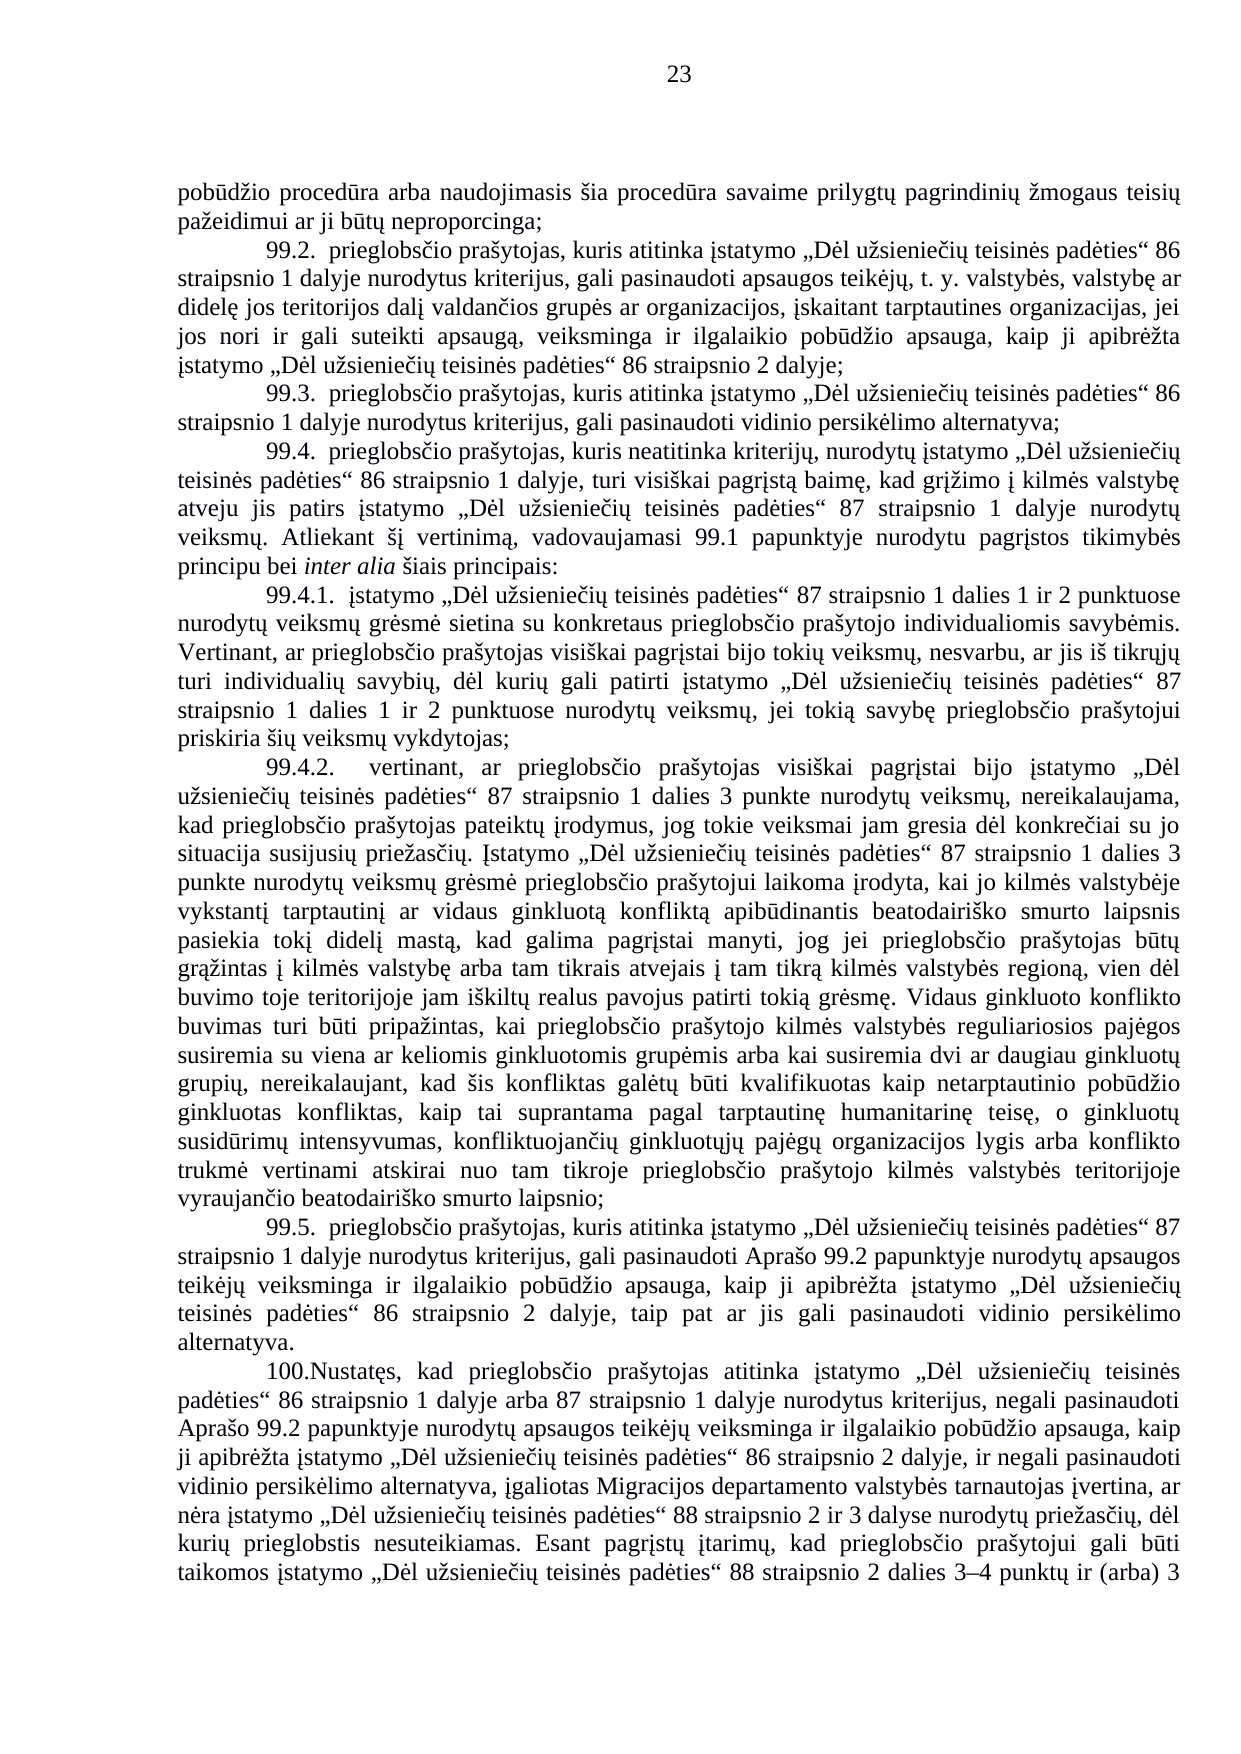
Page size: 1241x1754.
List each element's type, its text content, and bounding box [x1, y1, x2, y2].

text 99.5. prieglobsčio prašytojas, kuris atitinka įstatymo „Dėl užsieniečių teisinės padėties“ 87 straipsnio 1 dalyje nurodytus kriterijus, gali pasinaudoti Aprašo 99.2 papunktyje nurodytų apsaugos teikėjų veiksminga ir ilgalaikio pobūdžio apsauga, kaip ji apibrėžta įstatymo „Dėl užsieniečių teisinės padėties“ 86 straipsnio 2 dalyje, taip pat ar jis gali pasinaudoti vidinio persikėlimo alternatyva. [177, 1212, 1181, 1356]
text pobūdžio procedūra arba naudojimasis šia procedūra savaime prilygtų pagrindinių žmogaus teisių pažeidimui ar ji būtų neproporcinga; [177, 177, 1181, 235]
text 100.Nustatęs, kad prieglobsčio prašytojas atitinka įstatymo „Dėl užsieniečių teisinės padėties“ 86 straipsnio 1 dalyje arba 87 straipsnio 1 dalyje nurodytus kriterijus, negali pasinaudoti Aprašo 99.2 papunktyje nurodytų apsaugos teikėjų veiksminga ir ilgalaikio pobūdžio apsauga, kaip ji apibrėžta įstatymo „Dėl užsieniečių teisinės padėties“ 86 straipsnio 2 dalyje, ir negali pasinaudoti vidinio persikėlimo alternatyva, įgaliotas Migracijos departamento valstybės tarnautojas įvertina, ar nėra įstatymo „Dėl užsieniečių teisinės padėties“ 88 straipsnio 2 ir 3 dalyse nurodytų priežasčių, dėl kurių prieglobstis nesuteikiamas. Esant pagrįstų įtarimų, kad prieglobsčio prašytojui gali būti taikomos įstatymo „Dėl užsieniečių teisinės padėties“ 88 straipsnio 2 dalies 3–4 punktų ir (arba) 3 [177, 1356, 1181, 1586]
text 99.3. prieglobsčio prašytojas, kuris atitinka įstatymo „Dėl užsieniečių teisinės padėties“ 86 straipsnio 1 dalyje nurodytus kriterijus, gali pasinaudoti vidinio persikėlimo alternatyva; [177, 378, 1181, 436]
text 99.4. prieglobsčio prašytojas, kuris neatitinka kriterijų, nurodytų įstatymo „Dėl užsieniečių teisinės padėties“ 86 straipsnio 1 dalyje, turi visiškai pagrįstą baimę, kad grįžimo į kilmės valstybę atveju jis patirs įstatymo „Dėl užsieniečių teisinės padėties“ 87 straipsnio 1 dalyje nurodytų veiksmų. Atliekant šį vertinimą, vadovaujamasi 99.1 papunktyje nurodytu pagrįstos tikimybės principu bei inter alia šiais principais: [177, 436, 1181, 580]
text 99.2. prieglobsčio prašytojas, kuris atitinka įstatymo „Dėl užsieniečių teisinės padėties“ 86 straipsnio 1 dalyje nurodytus kriterijus, gali pasinaudoti apsaugos teikėjų, t. y. valstybės, valstybę ar didelę jos teritorijos dalį valdančios grupės ar organizacijos, įskaitant tarptautines organizacijas, jei jos nori ir gali suteikti apsaugą, veiksminga ir ilgalaikio pobūdžio apsauga, kaip ji apibrėžta įstatymo „Dėl užsieniečių teisinės padėties“ 86 straipsnio 2 dalyje; [177, 235, 1181, 378]
text 99.4.2. vertinant, ar prieglobsčio prašytojas visiškai pagrįstai bijo įstatymo „Dėl užsieniečių teisinės padėties“ 87 straipsnio 1 dalies 3 punkte nurodytų veiksmų, nereikalaujama, kad prieglobsčio prašytojas pateiktų įrodymus, jog tokie veiksmai jam gresia dėl konkrečiai su jo situacija susijusių priežasčių. Įstatymo „Dėl užsieniečių teisinės padėties“ 87 straipsnio 1 dalies 3 punkte nurodytų veiksmų grėsmė prieglobsčio prašytojui laikoma įrodyta, kai jo kilmės valstybėje vykstantį tarptautinį ar vidaus ginkluotą konfliktą apibūdinantis beatodairiško smurto laipsnis pasiekia tokį didelį mastą, kad galima pagrįstai manyti, jog jei prieglobsčio prašytojas būtų grąžintas į kilmės valstybę arba tam tikrais atvejais į tam tikrą kilmės valstybės regioną, vien dėl buvimo toje teritorijoje jam iškiltų realus pavojus patirti tokią grėsmę. Vidaus ginkluoto konflikto buvimas turi būti pripažintas, kai prieglobsčio prašytojo kilmės valstybės reguliariosios pajėgos susiremia su viena ar keliomis ginkluotomis grupėmis arba kai susiremia dvi ar daugiau ginkluotų grupių, nereikalaujant, kad šis konfliktas galėtų būti kvalifikuotas kaip netarptautinio pobūdžio ginkluotas konfliktas, kaip tai suprantama pagal tarptautinę humanitarinę teisę, o ginkluotų susidūrimų intensyvumas, konfliktuojančių ginkluotųjų pajėgų organizacijos lygis arba konflikto trukmė vertinami atskirai nuo tam tikroje prieglobsčio prašytojo kilmės valstybės teritorijoje vyraujančio beatodairiško smurto laipsnio; [177, 752, 1181, 1212]
text 99.4.1. įstatymo „Dėl užsieniečių teisinės padėties“ 87 straipsnio 1 dalies 1 ir 2 punktuose nurodytų veiksmų grėsmė sietina su konkretaus prieglobsčio prašytojo individualiomis savybėmis. Vertinant, ar prieglobsčio prašytojas visiškai pagrįstai bijo tokių veiksmų, nesvarbu, ar jis iš tikrųjų turi individualių savybių, dėl kurių gali patirti įstatymo „Dėl užsieniečių teisinės padėties“ 87 straipsnio 1 dalies 1 ir 2 punktuose nurodytų veiksmų, jei tokią savybę prieglobsčio prašytojui priskiria šių veiksmų vykdytojas; [177, 580, 1181, 752]
